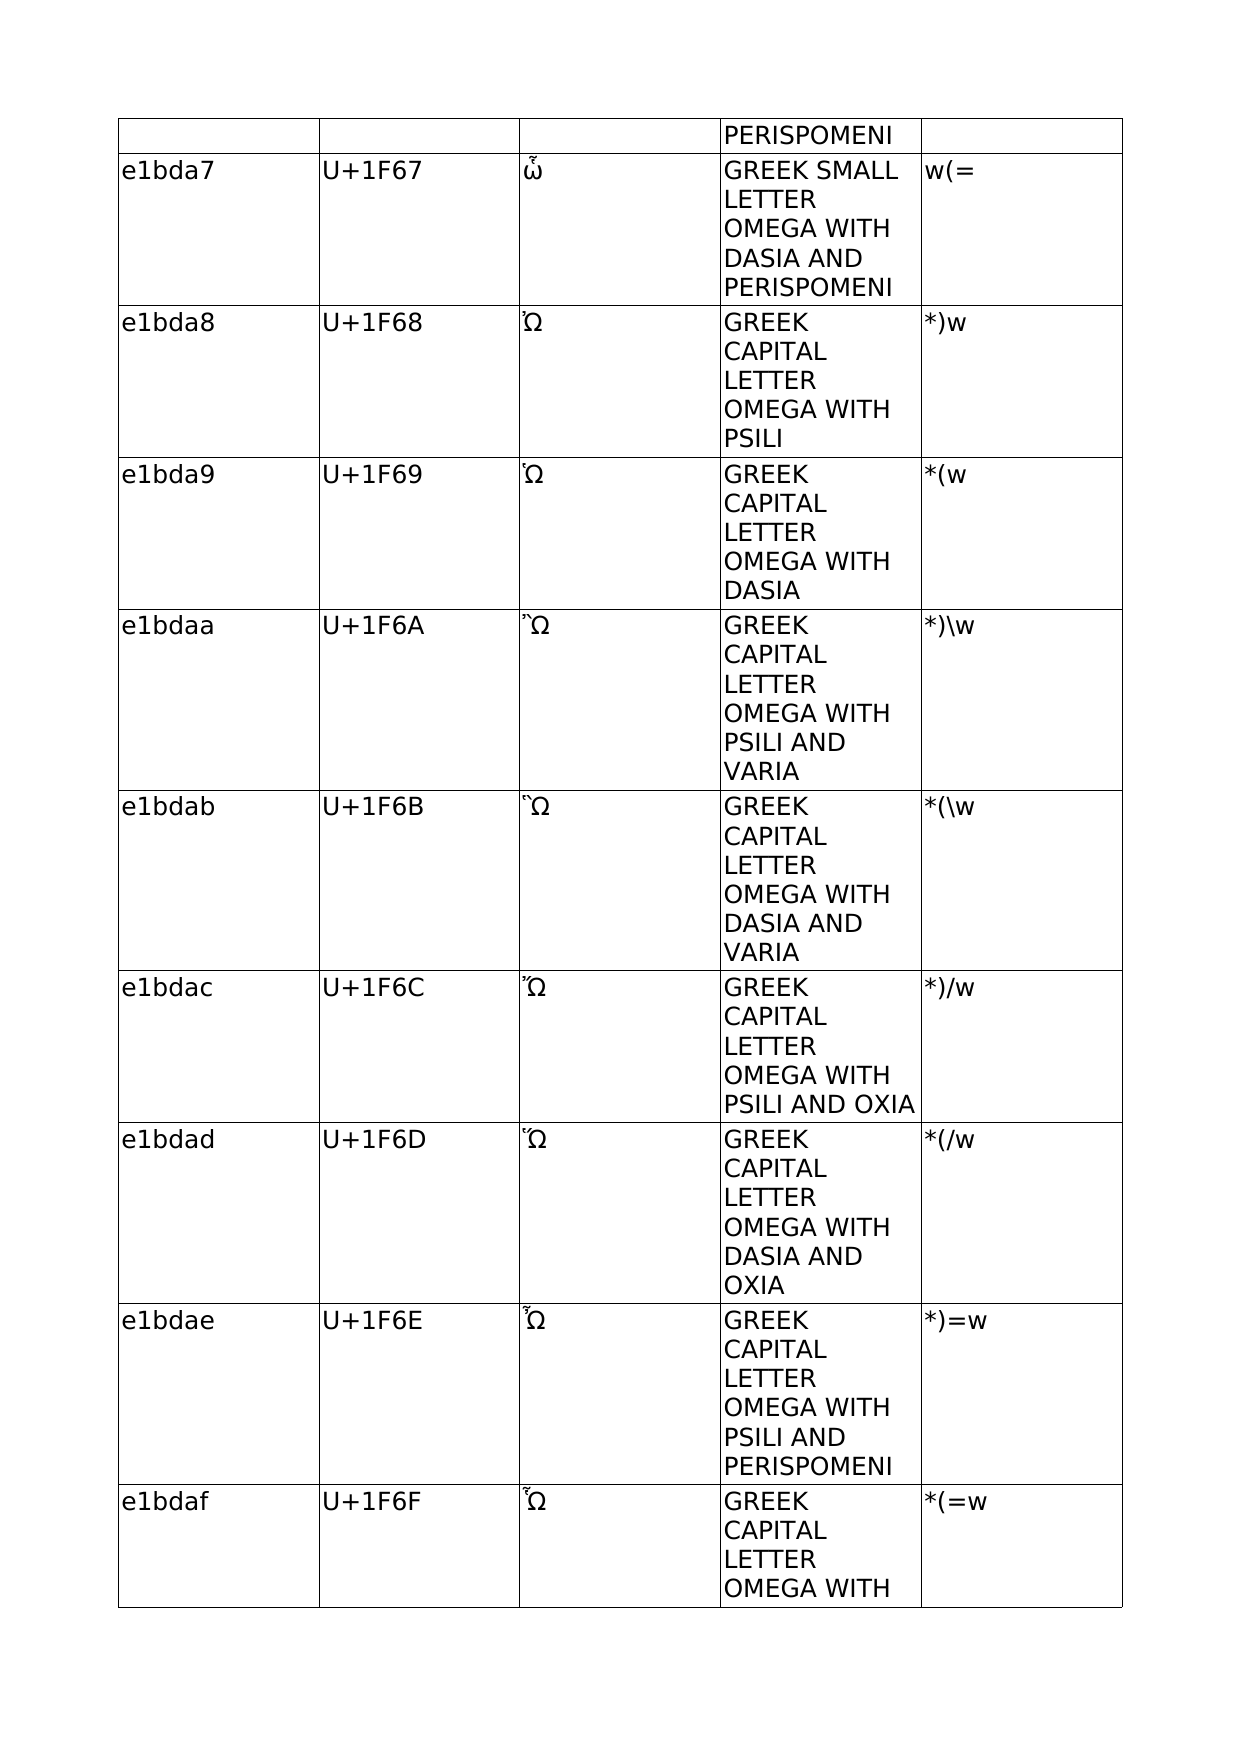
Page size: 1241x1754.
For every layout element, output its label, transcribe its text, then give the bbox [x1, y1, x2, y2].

table_cell e1bdac [119, 971, 319, 1122]
table_cell *(\w [922, 791, 1122, 970]
table_cell U+1F6B [320, 791, 519, 970]
table_cell Ὧ [520, 1485, 720, 1607]
table_cell Ὣ [520, 791, 720, 970]
table_cell U+1F6E [320, 1304, 519, 1484]
table_cell GREEK CAPITAL LETTER OMEGA WITH [721, 1485, 921, 1607]
table_cell U+1F68 [320, 306, 519, 457]
table_cell [922, 119, 1122, 153]
table_cell GREEK SMALL LETTER OMEGA WITH DASIA AND PERISPOMENI [721, 154, 921, 305]
table_cell e1bdad [119, 1123, 319, 1303]
table_cell e1bdae [119, 1304, 319, 1484]
table_cell Ὤ [520, 971, 720, 1122]
table_cell Ὢ [520, 610, 720, 789]
table_cell e1bdaa [119, 610, 319, 789]
table_cell e1bda9 [119, 458, 319, 608]
table_cell *(/w [922, 1123, 1122, 1303]
table_cell GREEK CAPITAL LETTER OMEGA WITH DASIA AND OXIA [721, 1123, 921, 1303]
table_cell Ὦ [520, 1304, 720, 1484]
table_cell e1bdaf [119, 1485, 319, 1607]
table_cell U+1F67 [320, 154, 519, 305]
table_cell GREEK CAPITAL LETTER OMEGA WITH PSILI [721, 306, 921, 457]
table_cell GREEK CAPITAL LETTER OMEGA WITH PSILI AND PERISPOMENI [721, 1304, 921, 1484]
table_cell e1bdab [119, 791, 319, 970]
table_cell *)w [922, 306, 1122, 457]
table_cell GREEK CAPITAL LETTER OMEGA WITH PSILI AND VARIA [721, 610, 921, 789]
table_cell ὧ [520, 154, 720, 305]
table_cell GREEK CAPITAL LETTER OMEGA WITH DASIA [721, 458, 921, 608]
table_cell w(= [922, 154, 1122, 305]
table_cell *)=w [922, 1304, 1122, 1484]
table_cell *)\w [922, 610, 1122, 789]
table_cell *)/w [922, 971, 1122, 1122]
table_cell U+1F6D [320, 1123, 519, 1303]
table_cell *(=w [922, 1485, 1122, 1607]
table_cell [320, 119, 519, 153]
table_cell [119, 119, 319, 153]
table_cell Ὠ [520, 306, 720, 457]
table_cell *(w [922, 458, 1122, 608]
table_cell U+1F6C [320, 971, 519, 1122]
table_cell Ὡ [520, 458, 720, 608]
table_cell e1bda7 [119, 154, 319, 305]
table_cell PERISPOMENI [721, 119, 921, 153]
table_cell U+1F69 [320, 458, 519, 608]
table_cell e1bda8 [119, 306, 319, 457]
table_cell [520, 119, 720, 153]
table_cell U+1F6F [320, 1485, 519, 1607]
table_cell Ὥ [520, 1123, 720, 1303]
table_cell U+1F6A [320, 610, 519, 789]
table_cell GREEK CAPITAL LETTER OMEGA WITH DASIA AND VARIA [721, 791, 921, 970]
table_cell GREEK CAPITAL LETTER OMEGA WITH PSILI AND OXIA [721, 971, 921, 1122]
